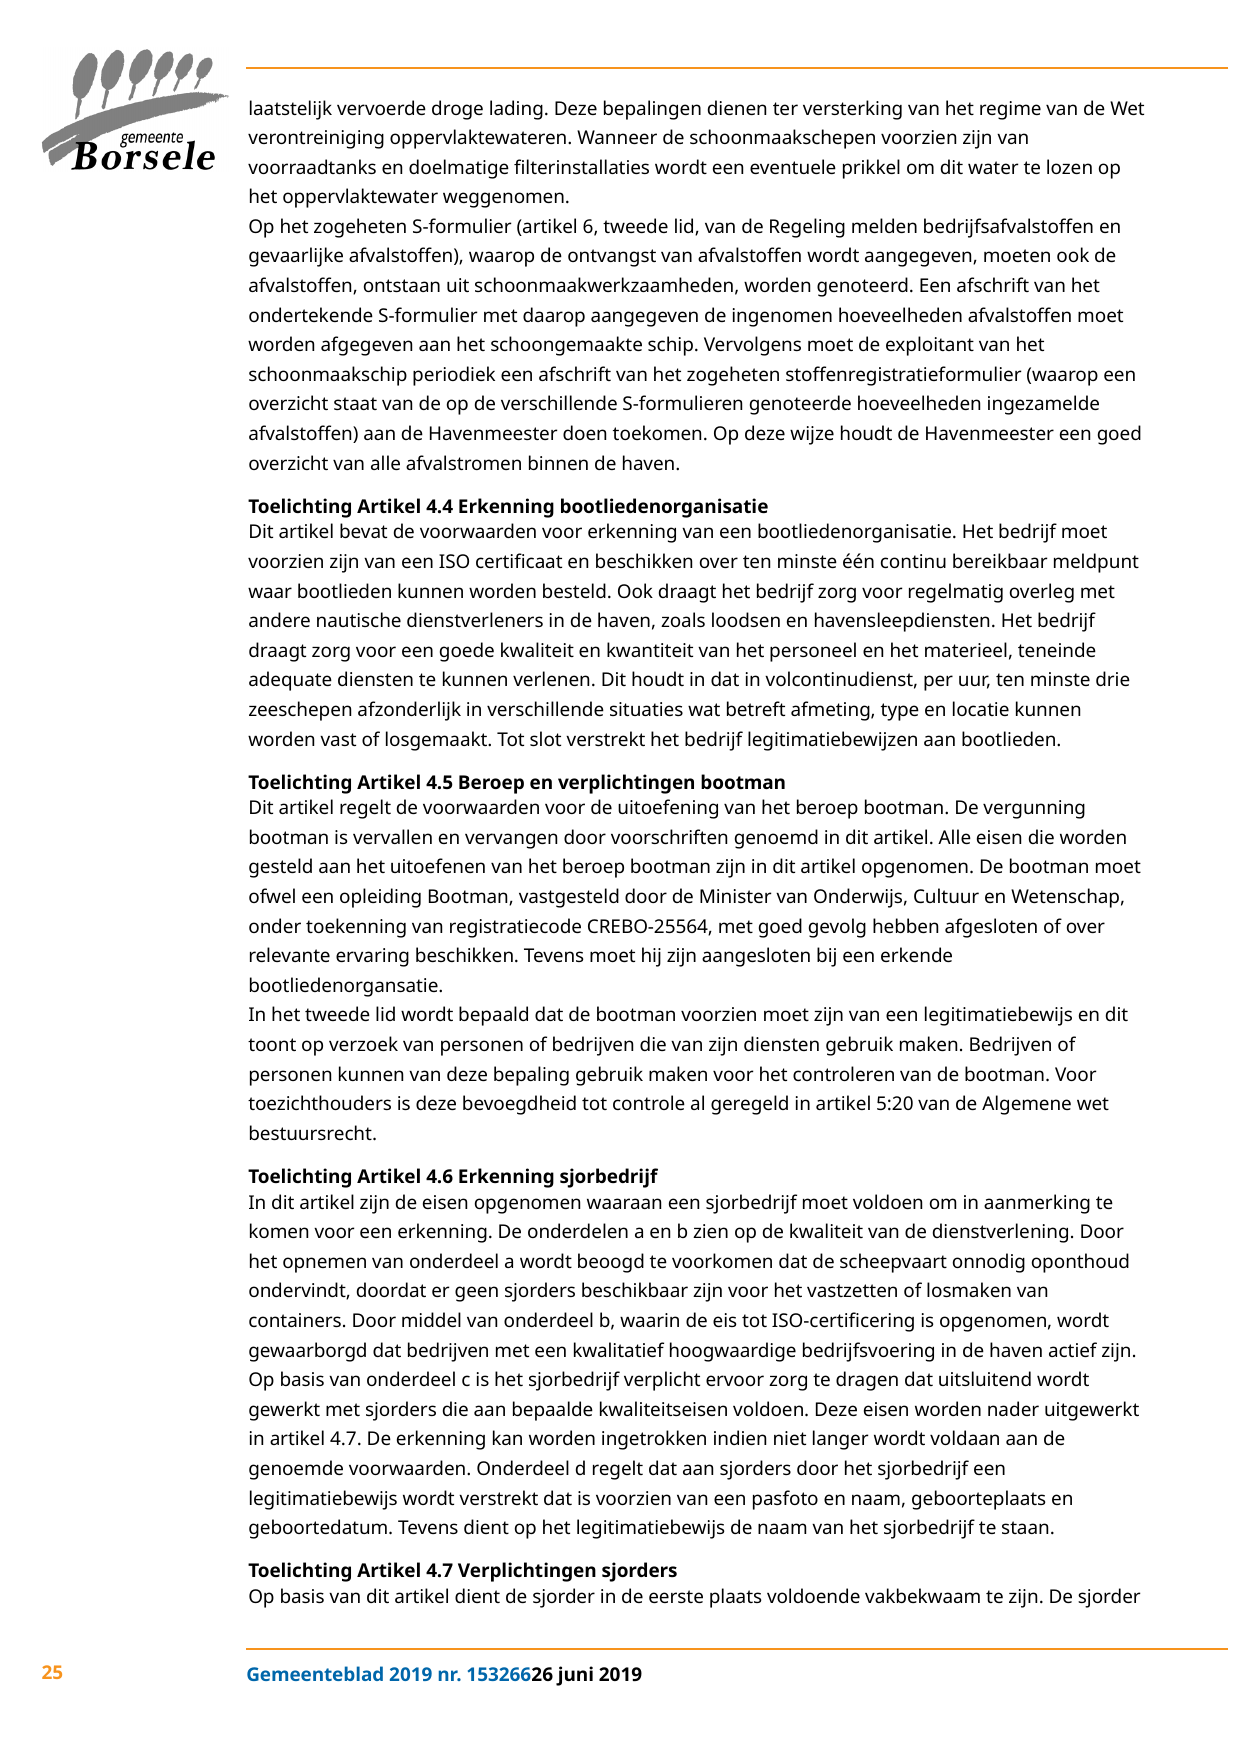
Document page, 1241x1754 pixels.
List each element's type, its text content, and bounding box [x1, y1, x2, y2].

text laatstelijk vervoerde droge lading. Deze bepalingen dienen ter versterking van het regime van de Wet verontreiniging oppervlaktewateren. Wanneer de schoonmaakschepen voorzien zijn van voorraadtanks en doelmatige filterinstallaties wordt een eventuele prikkel om dit water te lozen op het oppervlaktewater weggenomen. [248, 95, 1152, 209]
text Op het zogeheten S-formulier (artikel 6, tweede lid, van de Regeling melden bedrijfsafvalstoffen en gevaarlijke afvalstoffen), waarop de ontvangst van afvalstoffen wordt aangegeven, moeten ook de afvalstoffen, ontstaan uit schoonmaakwerkzaamheden, worden genoteerd. Een afschrift van het ondertekende S-formulier met daarop aangegeven de ingenomen hoeveelheden afvalstoffen moet worden afgegeven aan het schoongemaakte schip. Vervolgens moet de exploitant van het schoonmaakschip periodiek een afschrift van het zogeheten stoffenregistratieformulier (waarop een overzicht staat van de op de verschillende S-formulieren genoteerde hoeveelheden ingezamelde afvalstoffen) aan de Havenmeester doen toekomen. Op deze wijze houdt de Havenmeester een goed overzicht van alle afvalstromen binnen de haven. [248, 213, 1152, 476]
text Toelichting Artikel 4.6 Erkenning sjorbedrijf [248, 1163, 1152, 1189]
text Dit artikel regelt de voorwaarden voor de uitoefening van het beroep bootman. De vergunning bootman is vervallen en vervangen door voorschriften genoemd in dit artikel. Alle eisen die worden gesteld aan het uitoefenen van het beroep bootman zijn in dit artikel opgenomen. De bootman moet ofwel een opleiding Bootman, vastgesteld door de Minister van Onderwijs, Cultuur en Wetenschap, onder toekenning van registratiecode CREBO-25564, met goed gevolg hebben afgesloten of over relevante ervaring beschikken. Tevens moet hij zijn aangesloten bij een erkende bootliedenorgansatie. [248, 794, 1152, 998]
text Toelichting Artikel 4.4 Erkenning bootliedenorganisatie [248, 493, 1152, 519]
picture [41, 47, 231, 172]
text In dit artikel zijn de eisen opgenomen waaraan een sjorbedrijf moet voldoen om in aanmerking te komen voor een erkenning. De onderdelen a en b zien op de kwaliteit van de dienstverlening. Door het opnemen van onderdeel a wordt beoogd te voorkomen dat de scheepvaart onnodig oponthoud ondervindt, doordat er geen sjorders beschikbaar zijn voor het vastzetten of losmaken van containers. Door middel van onderdeel b, waarin de eis tot ISO-certificering is opgenomen, wordt gewaarborgd dat bedrijven met een kwalitatief hoogwaardige bedrijfsvoering in de haven actief zijn. Op basis van onderdeel c is het sjorbedrijf verplicht ervoor zorg te dragen dat uitsluitend wordt gewerkt met sjorders die aan bepaalde kwaliteitseisen voldoen. Deze eisen worden nader uitgewerkt in artikel 4.7. De erkenning kan worden ingetrokken indien niet langer wordt voldaan aan de genoemde voorwaarden. Onderdeel d regelt dat aan sjorders door het sjorbedrijf een legitimatiebewijs wordt verstrekt dat is voorzien van een pasfoto en naam, geboorteplaats en geboortedatum. Tevens dient op het legitimatiebewijs de naam van het sjorbedrijf te staan. [248, 1189, 1152, 1540]
text Toelichting Artikel 4.5 Beroep en verplichtingen bootman [248, 769, 1152, 794]
text Dit artikel bevat de voorwaarden voor erkenning van een bootliedenorganisatie. Het bedrijf moet voorzien zijn van een ISO certificaat en beschikken over ten minste één continu bereikbaar meldpunt waar bootlieden kunnen worden besteld. Ook draagt het bedrijf zorg voor regelmatig overleg met andere nautische dienstverleners in de haven, zoals loodsen en havensleepdiensten. Het bedrijf draagt zorg voor een goede kwaliteit en kwantiteit van het personeel en het materieel, teneinde adequate diensten te kunnen verlenen. Dit houdt in dat in volcontinudienst, per uur, ten minste drie zeeschepen afzonderlijk in verschillende situaties wat betreft afmeting, type en locatie kunnen worden vast of losgemaakt. Tot slot verstrekt het bedrijf legitimatiebewijzen aan bootlieden. [248, 519, 1152, 751]
text Op basis van dit artikel dient de sjorder in de eerste plaats voldoende vakbekwaam te zijn. De sjorder [248, 1583, 1152, 1609]
text In het tweede lid wordt bepaald dat de bootman voorzien moet zijn van een legitimatiebewijs en dit toont op verzoek van personen of bedrijven die van zijn diensten gebruik maken. Bedrijven of personen kunnen van deze bepaling gebruik maken voor het controleren van de bootman. Voor toezichthouders is deze bevoegdheid tot controle al geregeld in artikel 5:20 van de Algemene wet bestuursrecht. [248, 1002, 1152, 1146]
text Toelichting Artikel 4.7 Verplichtingen sjorders [248, 1557, 1152, 1583]
